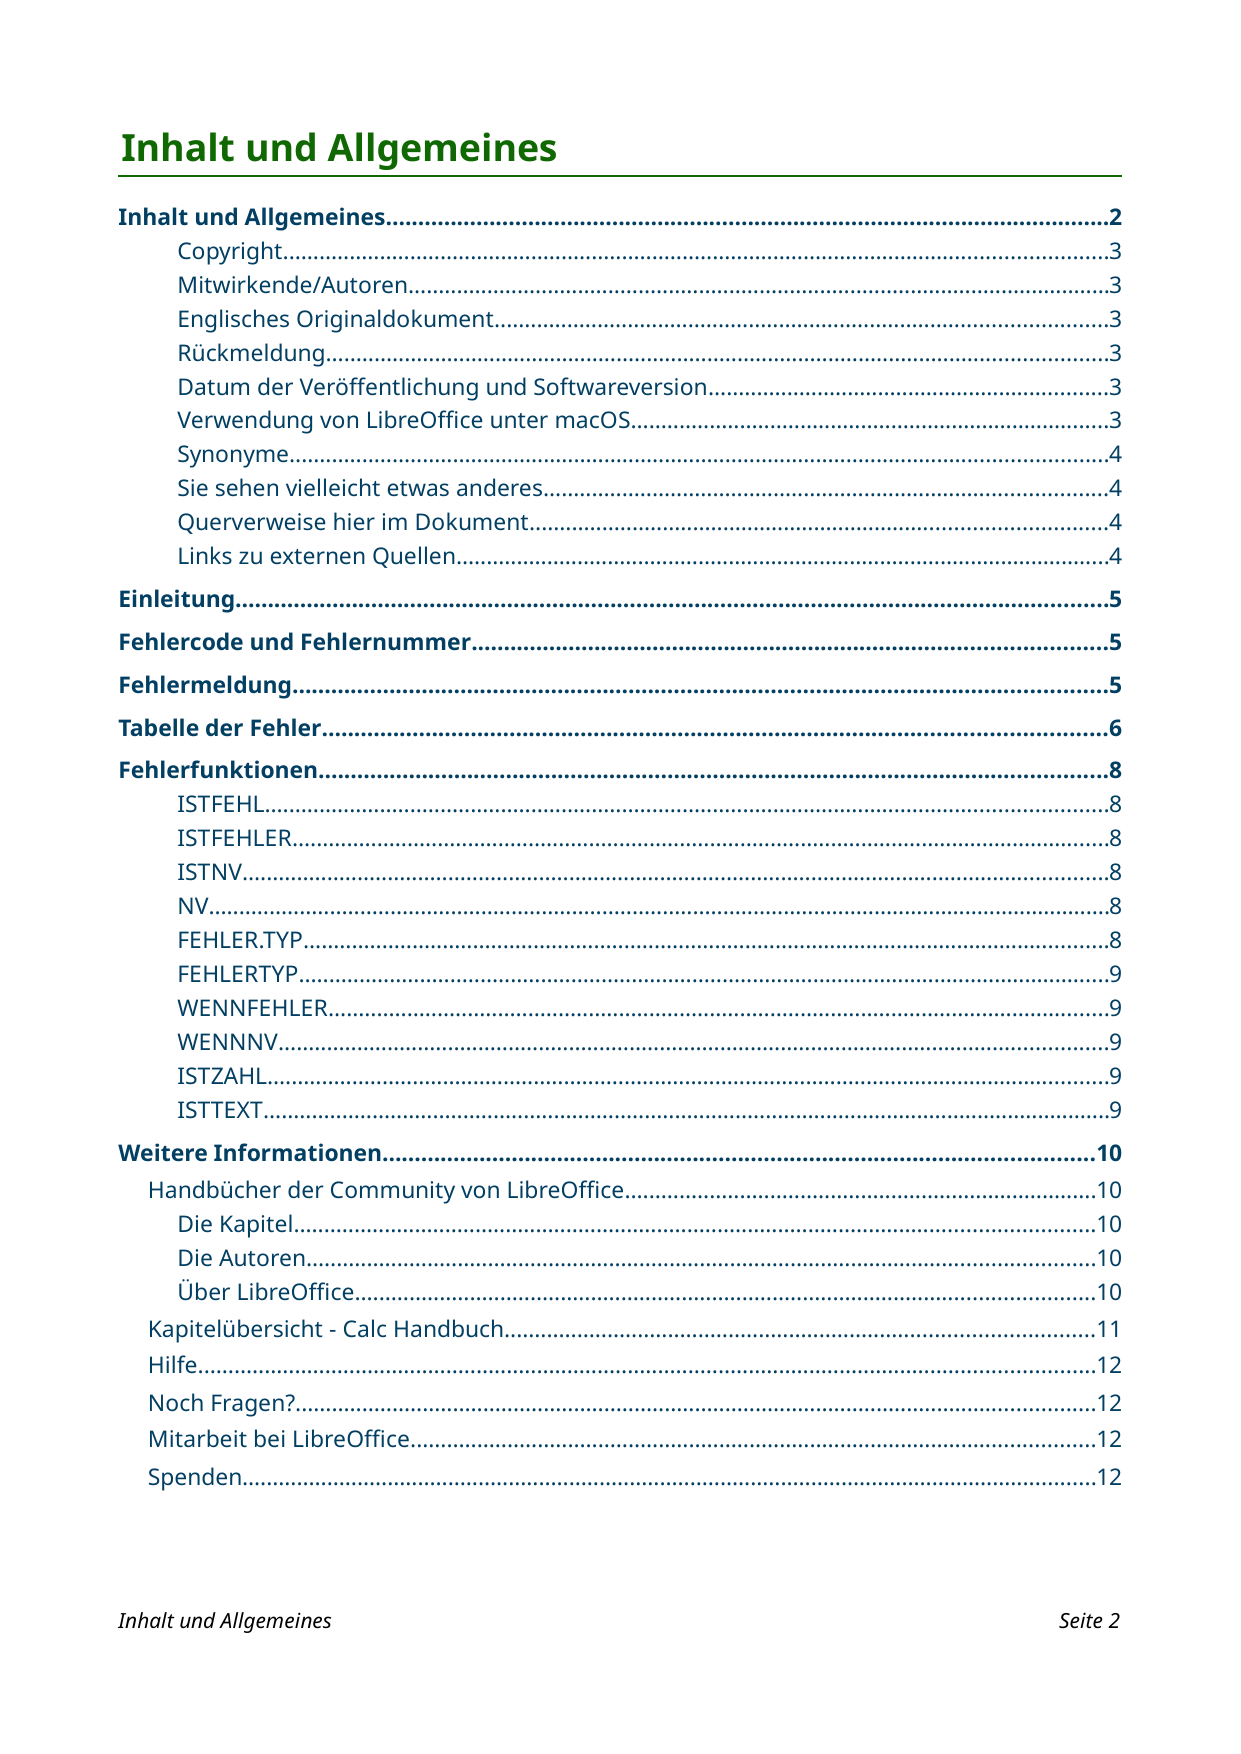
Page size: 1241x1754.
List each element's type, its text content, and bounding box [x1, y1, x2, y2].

text Sie sehen vielleicht etwas anderes 4 [177, 472, 1122, 503]
text Synonyme 4 [177, 438, 1122, 469]
text ISTNV 8 [177, 856, 1122, 887]
text Einleitung 5 [118, 583, 1122, 614]
text Weitere Informationen 10 [118, 1137, 1122, 1168]
text Fehlermeldung 5 [118, 669, 1122, 700]
text ISTZAHL 9 [177, 1060, 1122, 1091]
text Tabelle der Fehler 6 [118, 711, 1122, 742]
text FEHLERTYP 9 [177, 958, 1122, 989]
text Englisches Originaldokument 3 [177, 302, 1122, 333]
text ISTTEXT 9 [177, 1094, 1122, 1125]
text Handbücher der Community von LibreOffice 10 [148, 1174, 1122, 1205]
text Über LibreOffice 10 [177, 1276, 1122, 1307]
text Rückmeldung 3 [177, 336, 1122, 367]
text ISTFEHL 8 [177, 788, 1122, 819]
text FEHLER.TYP 8 [177, 924, 1122, 955]
text Spenden 12 [148, 1460, 1122, 1491]
text Mitwirkende/Autoren 3 [177, 268, 1122, 299]
text Die Kapitel 10 [177, 1208, 1122, 1239]
text Fehlercode und Fehlernummer 5 [118, 626, 1122, 657]
subtitle Inhalt und Allgemeines [118, 118, 1122, 175]
text WENNFEHLER 9 [177, 992, 1122, 1023]
text Datum der Veröffentlichung und Softwareversion 3 [177, 370, 1122, 401]
text NV 8 [177, 890, 1122, 921]
text Die Autoren 10 [177, 1242, 1122, 1273]
text Kapitelübersicht - Calc Handbuch 11 [148, 1312, 1122, 1343]
text Copyright 3 [177, 234, 1122, 266]
text Noch Fragen? 12 [148, 1386, 1122, 1417]
text WENNNV 9 [177, 1026, 1122, 1057]
text Hilfe 12 [148, 1349, 1122, 1381]
text Mitarbeit bei LibreOffice 12 [148, 1423, 1122, 1454]
text Links zu externen Quellen 4 [177, 540, 1122, 571]
text Inhalt und Allgemeines 2 [118, 201, 1122, 232]
text Verwendung von LibreOffice unter macOS 3 [177, 404, 1122, 435]
text Fehlerfunktionen 8 [118, 754, 1122, 785]
text Querverweise hier im Dokument 4 [177, 506, 1122, 537]
text ISTFEHLER 8 [177, 822, 1122, 853]
